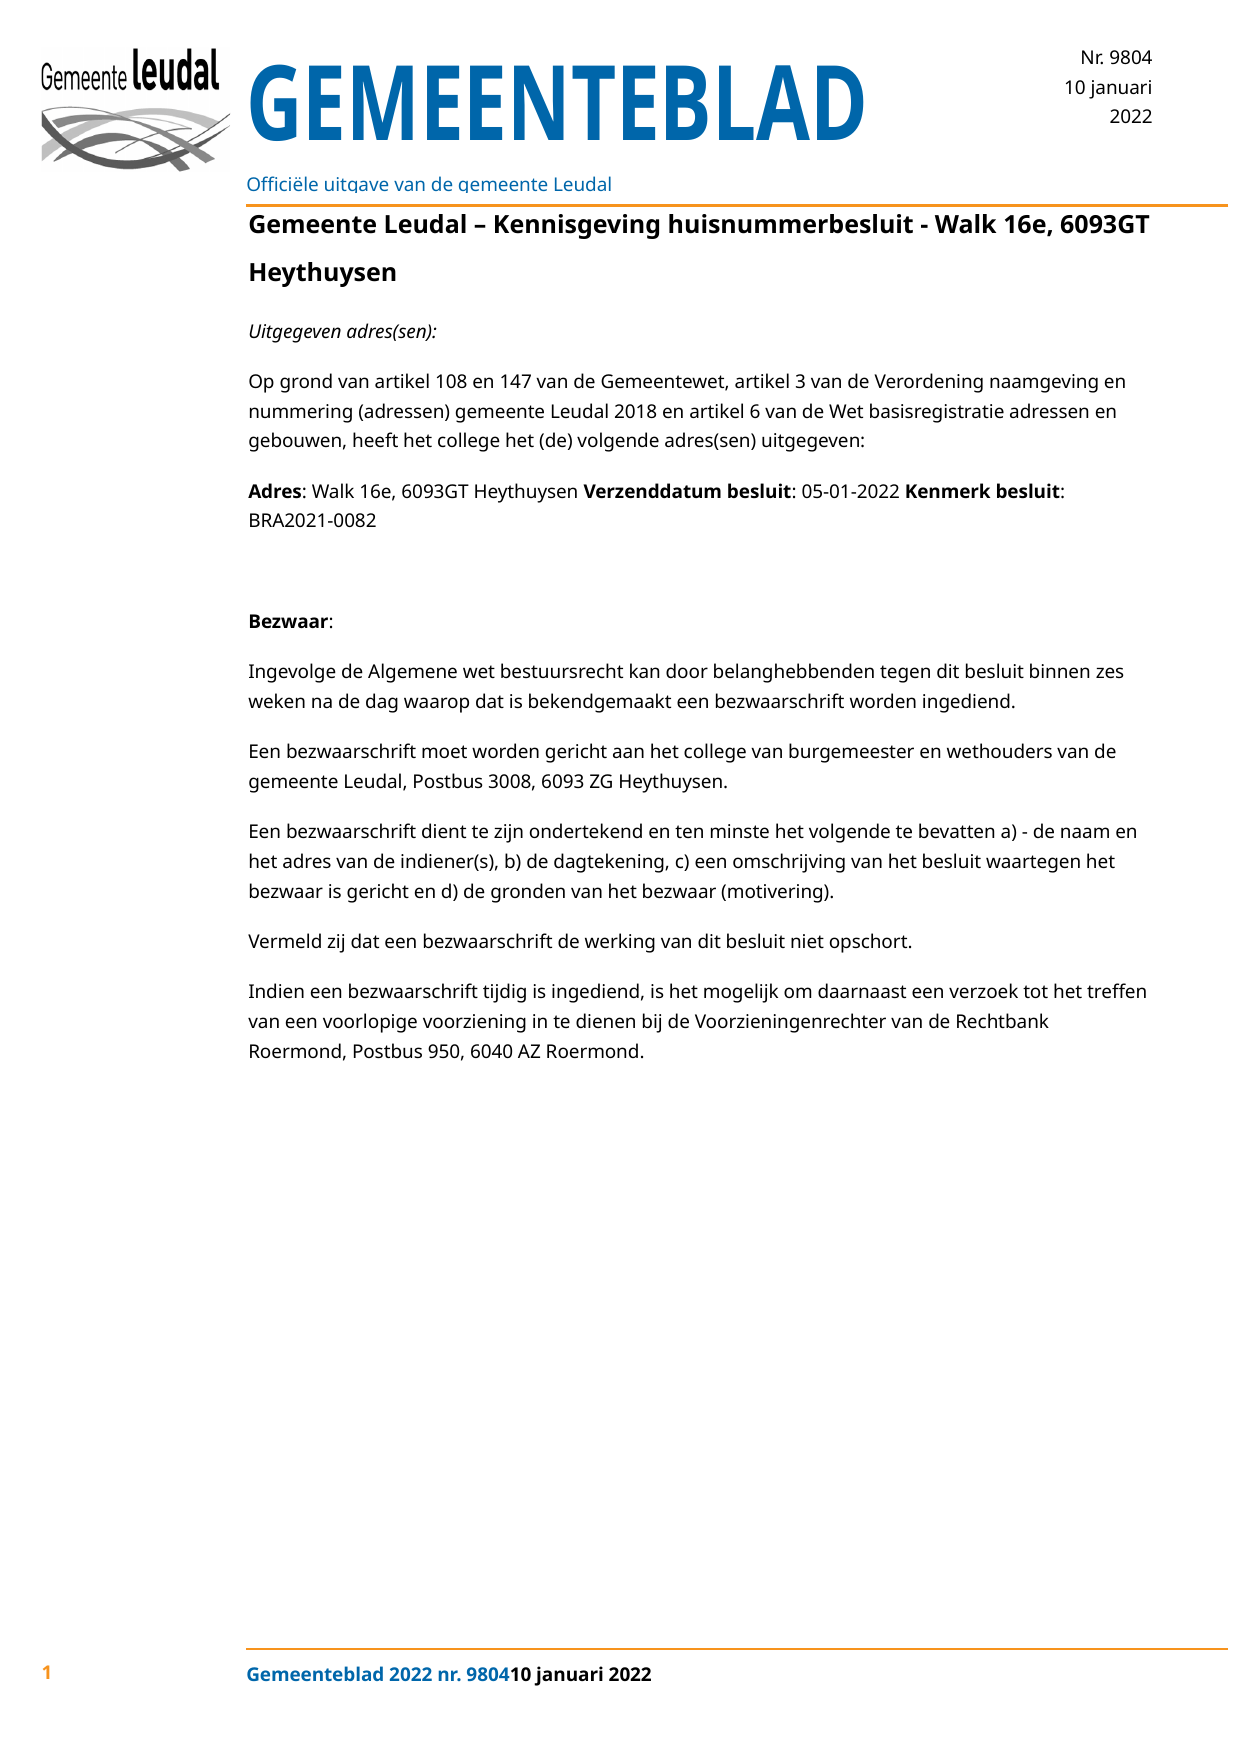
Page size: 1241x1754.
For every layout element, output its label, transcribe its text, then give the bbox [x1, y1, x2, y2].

text Ingevolge de Algemene wet bestuursrecht kan door belanghebbenden tegen dit besluit binnen zes weken na de dag waarop dat is bekendgemaakt een bezwaarschrift worden ingediend. [248, 659, 1152, 714]
text Adres: Walk 16e, 6093GT Heythuysen Verzenddatum besluit: 05-01-2022 Kenmerk besluit: BRA2021-0082 [248, 478, 1152, 533]
text Uitgegeven adres(sen): [248, 318, 1152, 344]
text Vermeld zij dat een bezwaarschrift de werking van dit besluit niet opschort. [248, 928, 1152, 954]
text Bezwaar: [248, 608, 1152, 634]
text Een bezwaarschrift dient te zijn ondertekend en ten minste het volgende te bevatten a) - de naam en het adres van de indiener(s), b) de dagtekening, c) een omschrijving van het besluit waartegen het bezwaar is gericht en d) de gronden van het bezwaar (motivering). [248, 819, 1152, 904]
picture [41, 47, 231, 172]
text Indien een bezwaarschrift tijdig is ingediend, is het mogelijk om daarnaast een verzoek tot het treffen van een voorlopige voorziening in te dienen bij de Voorzieningenrechter van de Rechtbank Roermond, Postbus 950, 6040 AZ Roermond. [248, 979, 1152, 1064]
text Gemeente Leudal – Kennisgeving huisnummerbesluit - Walk 16e, 6093GT Heythuysen [248, 207, 1152, 288]
text Op grond van artikel 108 en 147 van de Gemeentewet, artikel 3 van de Verordening naamgeving en nummering (adressen) gemeente Leudal 2018 en artikel 6 van de Wet basisregistratie adressen en gebouwen, heeft het college het (de) volgende adres(sen) uitgegeven: [248, 368, 1152, 453]
text Een bezwaarschrift moet worden gericht aan het college van burgemeester en wethouders van de gemeente Leudal, Postbus 3008, 6093 ZG Heythuysen. [248, 739, 1152, 794]
